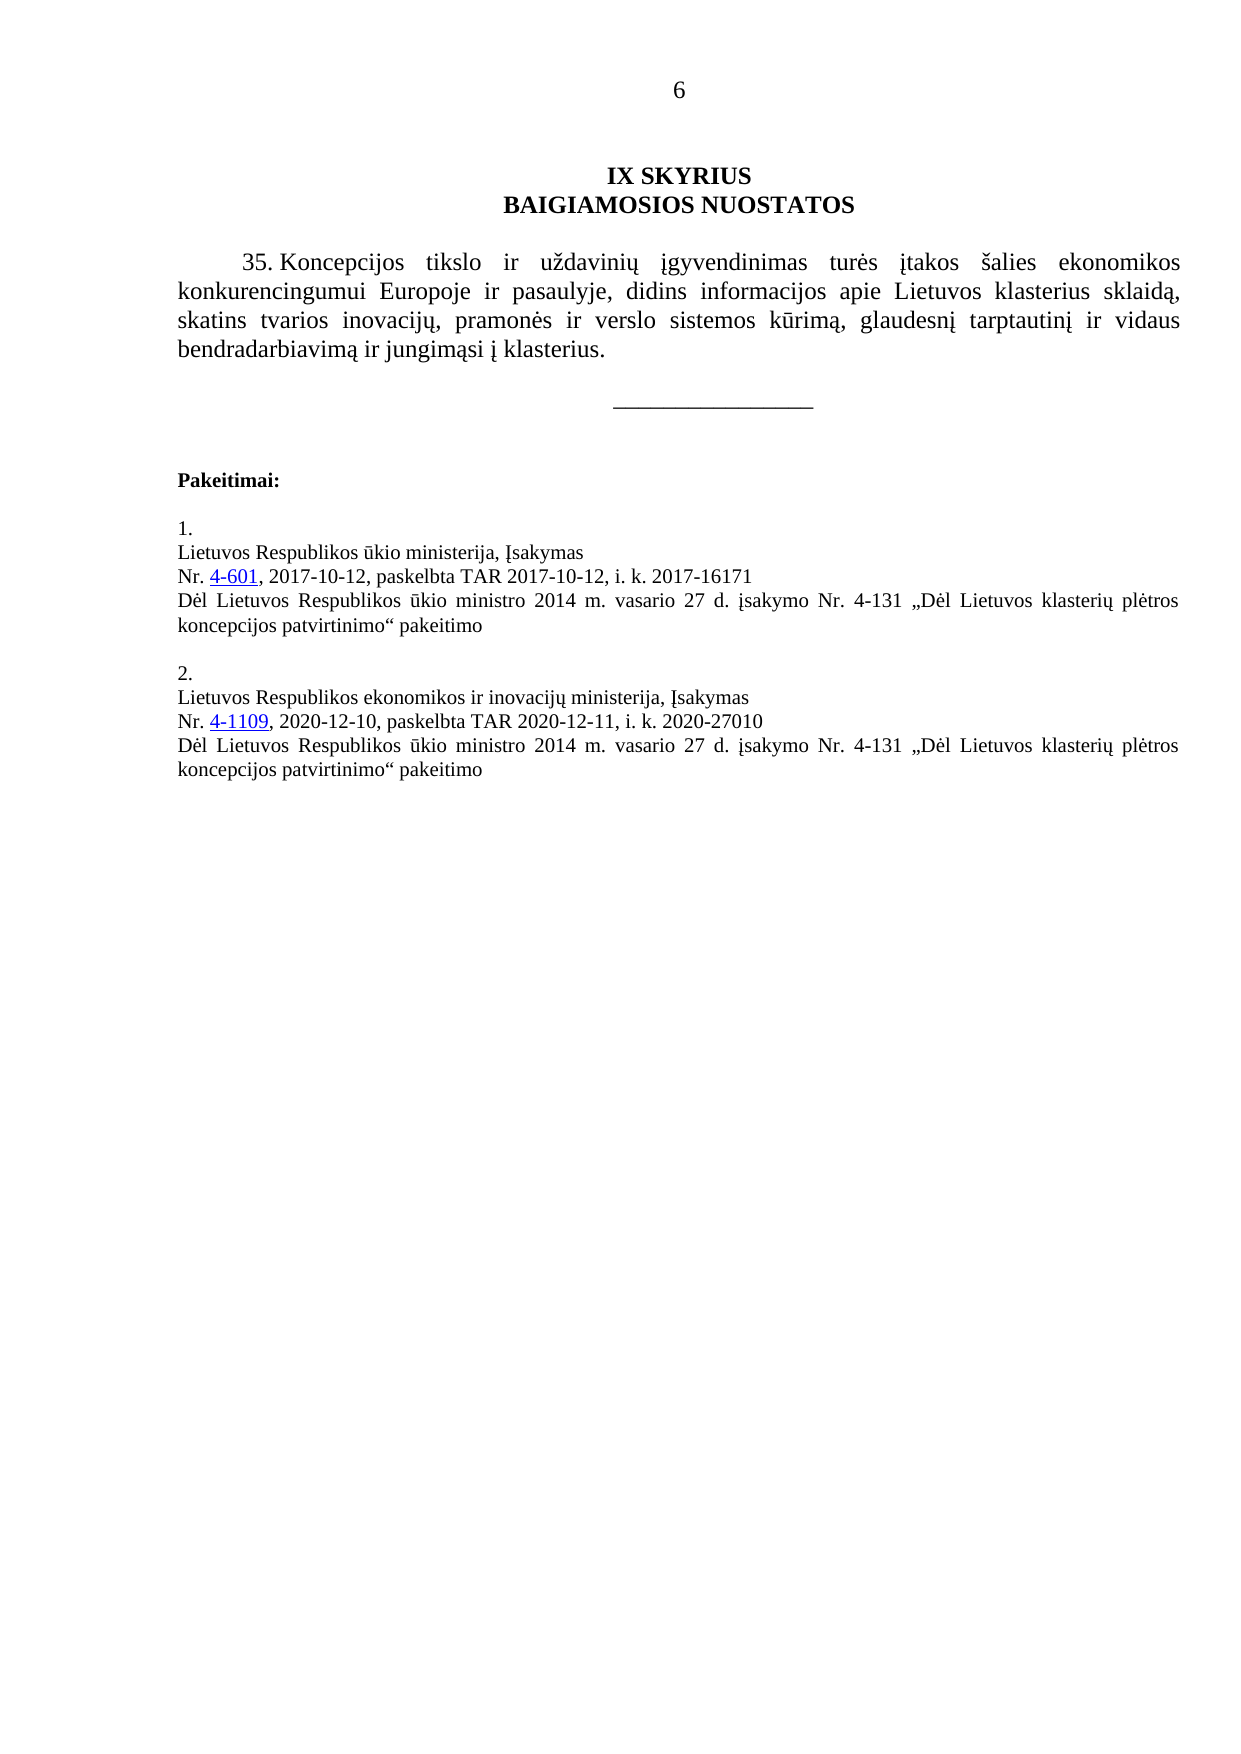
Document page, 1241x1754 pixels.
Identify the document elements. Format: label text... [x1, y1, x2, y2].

text IX SKYRIUS [177, 161, 1181, 190]
text 2. [177, 661, 1181, 685]
text Lietuvos Respublikos ūkio ministerija, Įsakymas [177, 540, 1181, 564]
text Dėl Lietuvos Respublikos ūkio ministro 2014 m. vasario 27 d. įsakymo Nr. 4-131 „Dėl Lietuvos klasterių plėtros koncepcijos patvirtinimo“ pakeitimo [177, 588, 1181, 637]
text Dėl Lietuvos Respublikos ūkio ministro 2014 m. vasario 27 d. įsakymo Nr. 4-131 „Dėl Lietuvos klasterių plėtros koncepcijos patvirtinimo“ pakeitimo [177, 733, 1181, 781]
text BAIGIAMOSIOS NUOSTATOS [177, 190, 1181, 219]
text Lietuvos Respublikos ekonomikos ir inovacijų ministerija, Įsakymas [177, 685, 1181, 709]
text Nr. 4-1109, 2020-12-10, paskelbta TAR 2020-12-11, i. k. 2020-27010 [177, 709, 1181, 733]
text Pakeitimai: [177, 468, 1181, 492]
text 1. [177, 516, 1181, 540]
text 35. Koncepcijos tikslo ir uždavinių įgyvendinimas turės įtakos šalies ekonomikos konkurencingumui Europoje ir pasaulyje, didins informacijos apie Lietuvos klasterius sklaidą, skatins tvarios inovacijų, pramonės ir verslo sistemos kūrimą, glaudesnį tarptautinį ir vidaus bendradarbiavimą ir jungimąsi į klasterius. [177, 247, 1181, 362]
text –––––––––––––––– [177, 391, 1190, 420]
text Nr. 4-601, 2017-10-12, paskelbta TAR 2017-10-12, i. k. 2017-16171 [177, 564, 1181, 588]
